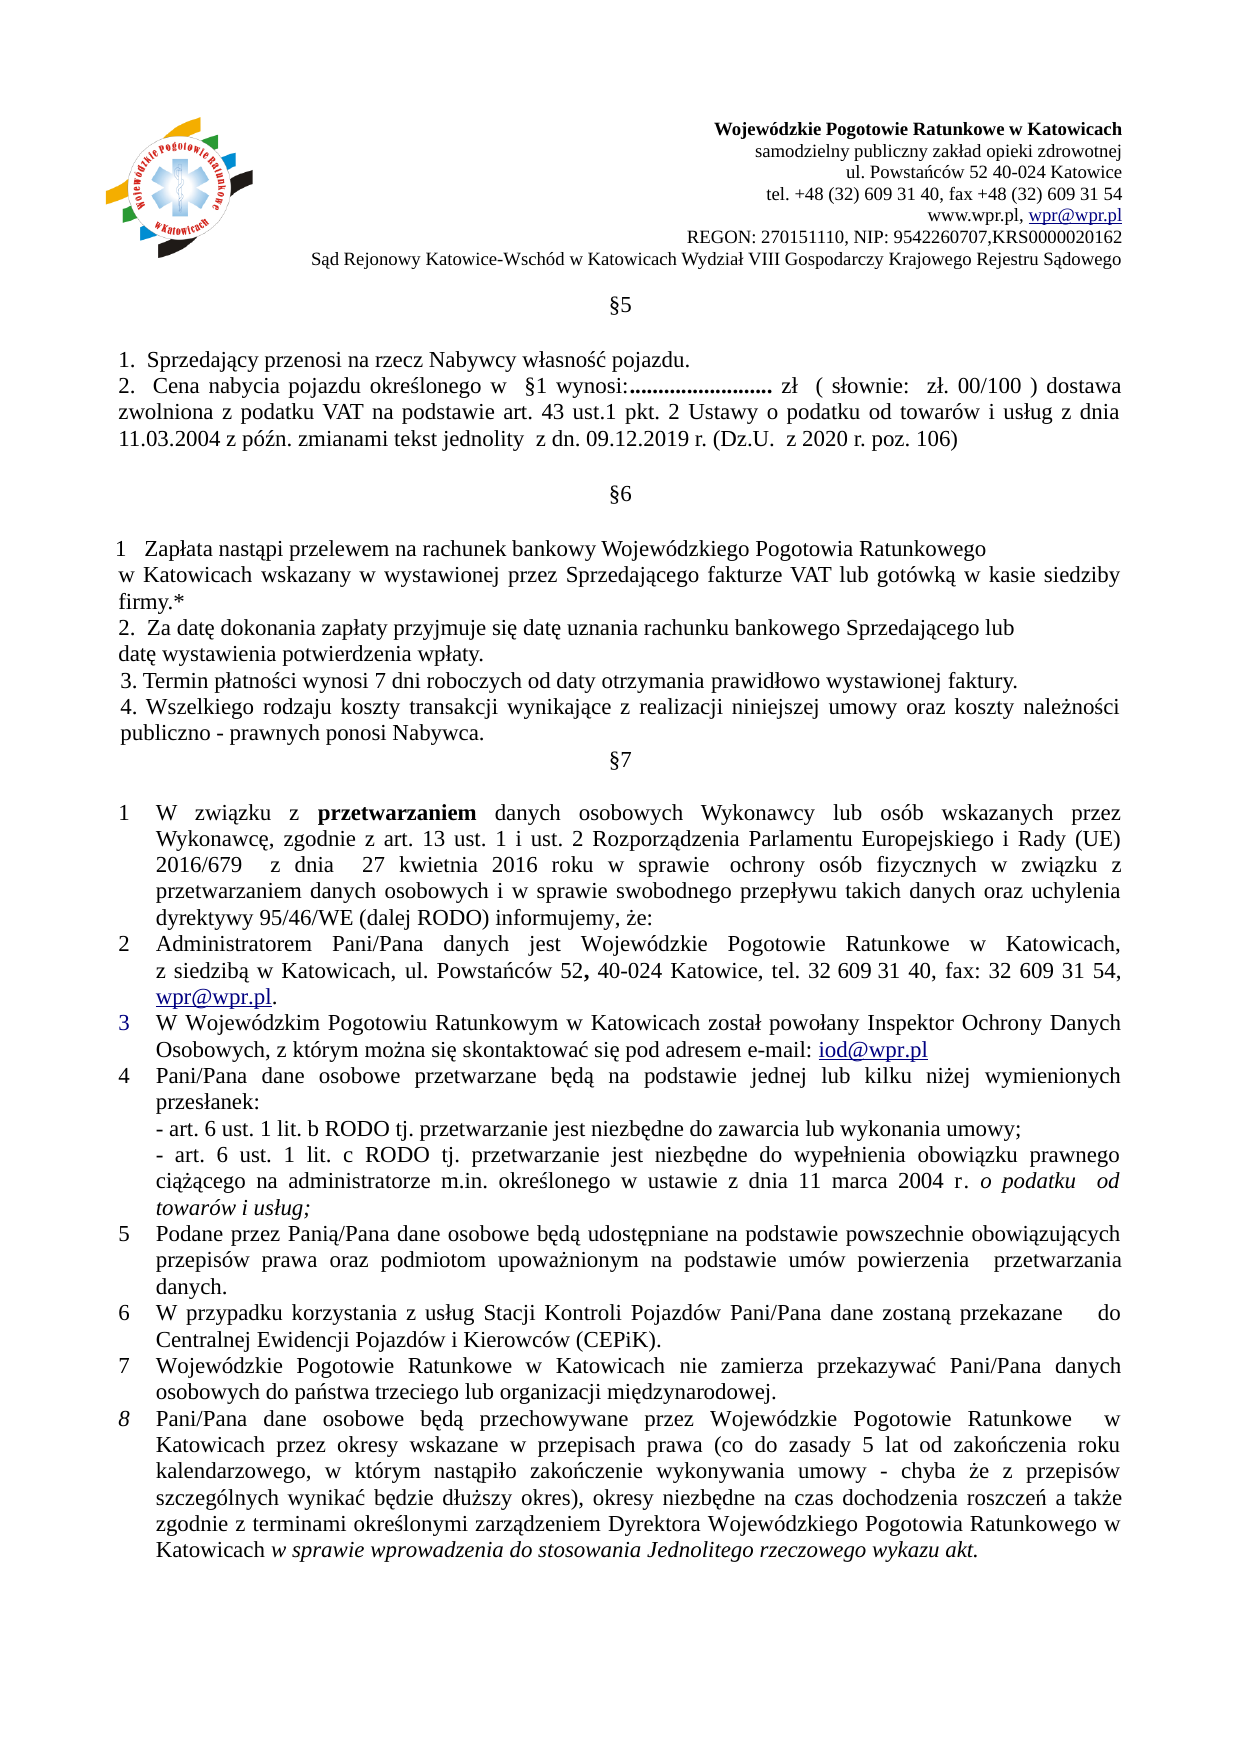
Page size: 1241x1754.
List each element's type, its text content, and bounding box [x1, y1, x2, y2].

list Pani/Pana dane osobowe będą przechowywane przez Wojewódzkie Pogotowie Ratunkowe w Katowicach przez okresy wskazane w przepisach prawa (co do zasady 5 lat od zakończenia roku kalendarzowego, w którym nastąpiło zakończenie wykonywania umowy - chyba że z przepisów szczególnych wynikać będzie dłuższy okres), okresy niezbędne na czas dochodzenia roszczeń a także zgodnie z terminami określonymi zarządzeniem Dyrektora Wojewódzkiego Pogotowia Ratunkowego w Katowicach w sprawie wprowadzenia do stosowania Jednolitego rzeczowego wykazu akt. [118, 1405, 1122, 1563]
text 2. Za datę dokonania zapłaty przyjmuje się datę uznania rachunku bankowego Sprzedającego lub [118, 614, 1122, 640]
text Wojewódzkie Pogotowie Ratunkowe w Katowicach [253, 118, 1122, 140]
text ul. Powstańców 52 40-024 Katowice [253, 161, 1122, 183]
list - art. 6 ust. 1 lit. c RODO tj. przetwarzanie jest niezbędne do wypełnienia obowiązku prawnego ciążącego na administratorze m.in. określonego w ustawie z dnia 11 marca 2004 r. o podatku od towarów i usług; [118, 1141, 1122, 1220]
list Administratorem Pani/Pana danych jest Wojewódzkie Pogotowie Ratunkowe w Katowicach, z siedzibą w Katowicach, ul. Powstańców 52, 40-024 Katowice, tel. 32 609 31 40, fax: 32 609 31 54, wpr@wpr.pl. [118, 930, 1122, 1009]
text §7 [118, 746, 1122, 772]
text datę wystawienia potwierdzenia wpłaty. [118, 640, 1122, 667]
list Podane przez Panią/Pana dane osobowe będą udostępniane na podstawie powszechnie obowiązujących przepisów prawa oraz podmiotom upoważnionym na podstawie umów powierzenia przetwarzania danych. [118, 1220, 1122, 1299]
text samodzielny publiczny zakład opieki zdrowotnej [253, 140, 1122, 161]
list W przypadku korzystania z usług Stacji Kontroli Pojazdów Pani/Pana dane zostaną przekazane do Centralnej Ewidencji Pojazdów i Kierowców (CEPiK). [118, 1299, 1122, 1352]
text §6 [118, 480, 1122, 506]
list Pani/Pana dane osobowe przetwarzane będą na podstawie jednej lub kilku niżej wymienionych przesłanek: [118, 1062, 1122, 1115]
list - art. 6 ust. 1 lit. b RODO tj. przetwarzanie jest niezbędne do zawarcia lub wykonania umowy; [118, 1115, 1122, 1141]
text 1. Sprzedający przenosi na rzecz Nabywcy własność pojazdu. [118, 346, 1122, 372]
text 2. Cena nabycia pojazdu określonego w §1 wynosi:......................... zł ( słownie: zł. 00/100 ) dostawa zwolniona z podatku VAT na podstawie art. 43 ust.1 pkt. 2 Ustawy o podatku od towarów i usług z dnia 11.03.2004 z późn. zmianami tekst jednolity z dn. 09.12.2019 r. (Dz.U. z 2020 r. poz. 106) [118, 372, 1122, 451]
list Zapłata nastąpi przelewem na rachunek bankowy Wojewódzkiego Pogotowia Ratunkowego [115, 535, 1122, 561]
list Wojewódzkie Pogotowie Ratunkowe w Katowicach nie zamierza przekazywać Pani/Pana danych osobowych do państwa trzeciego lub organizacji międzynarodowej. [118, 1352, 1122, 1405]
text 3. Termin płatności wynosi 7 dni roboczych od daty otrzymania prawidłowo wystawionej faktury. 4. Wszelkiego rodzaju koszty transakcji wynikające z realizacji niniejszej umowy oraz koszty należności publiczno - prawnych ponosi Nabywca. [120, 667, 1122, 746]
list W związku z przetwarzaniem danych osobowych Wykonawcy lub osób wskazanych przez Wykonawcę, zgodnie z art. 13 ust. 1 i ust. 2 Rozporządzenia Parlamentu Europejskiego i Rady (UE) 2016/679 z dnia 27 kwietnia 2016 roku w sprawie ochrony osób fizycznych w związku z przetwarzaniem danych osobowych i w sprawie swobodnego przepływu takich danych oraz uchylenia dyrektywy 95/46/WE (dalej RODO) informujemy, że: [118, 798, 1122, 930]
text §5 [118, 291, 1122, 317]
text w Katowicach wskazany w wystawionej przez Sprzedającego fakturze VAT lub gotówką w kasie siedziby firmy.* [118, 561, 1122, 614]
text tel. +48 (32) 609 31 40, fax +48 (32) 609 31 54 www.wpr.pl, wpr@wpr.pl [253, 183, 1122, 226]
text REGON: 270151110, NIP: 9542260707,KRS0000020162 Sąd Rejonowy Katowice-Wschód w Katowicach Wydział VIII Gospodarczy Krajowego Rejestru Sądowego [118, 226, 1122, 269]
picture [105, 117, 253, 258]
list W Wojewódzkim Pogotowiu Ratunkowym w Katowicach został powołany Inspektor Ochrony Danych Osobowych, z którym można się skontaktować się pod adresem e-mail: iod@wpr.pl [118, 1009, 1122, 1062]
